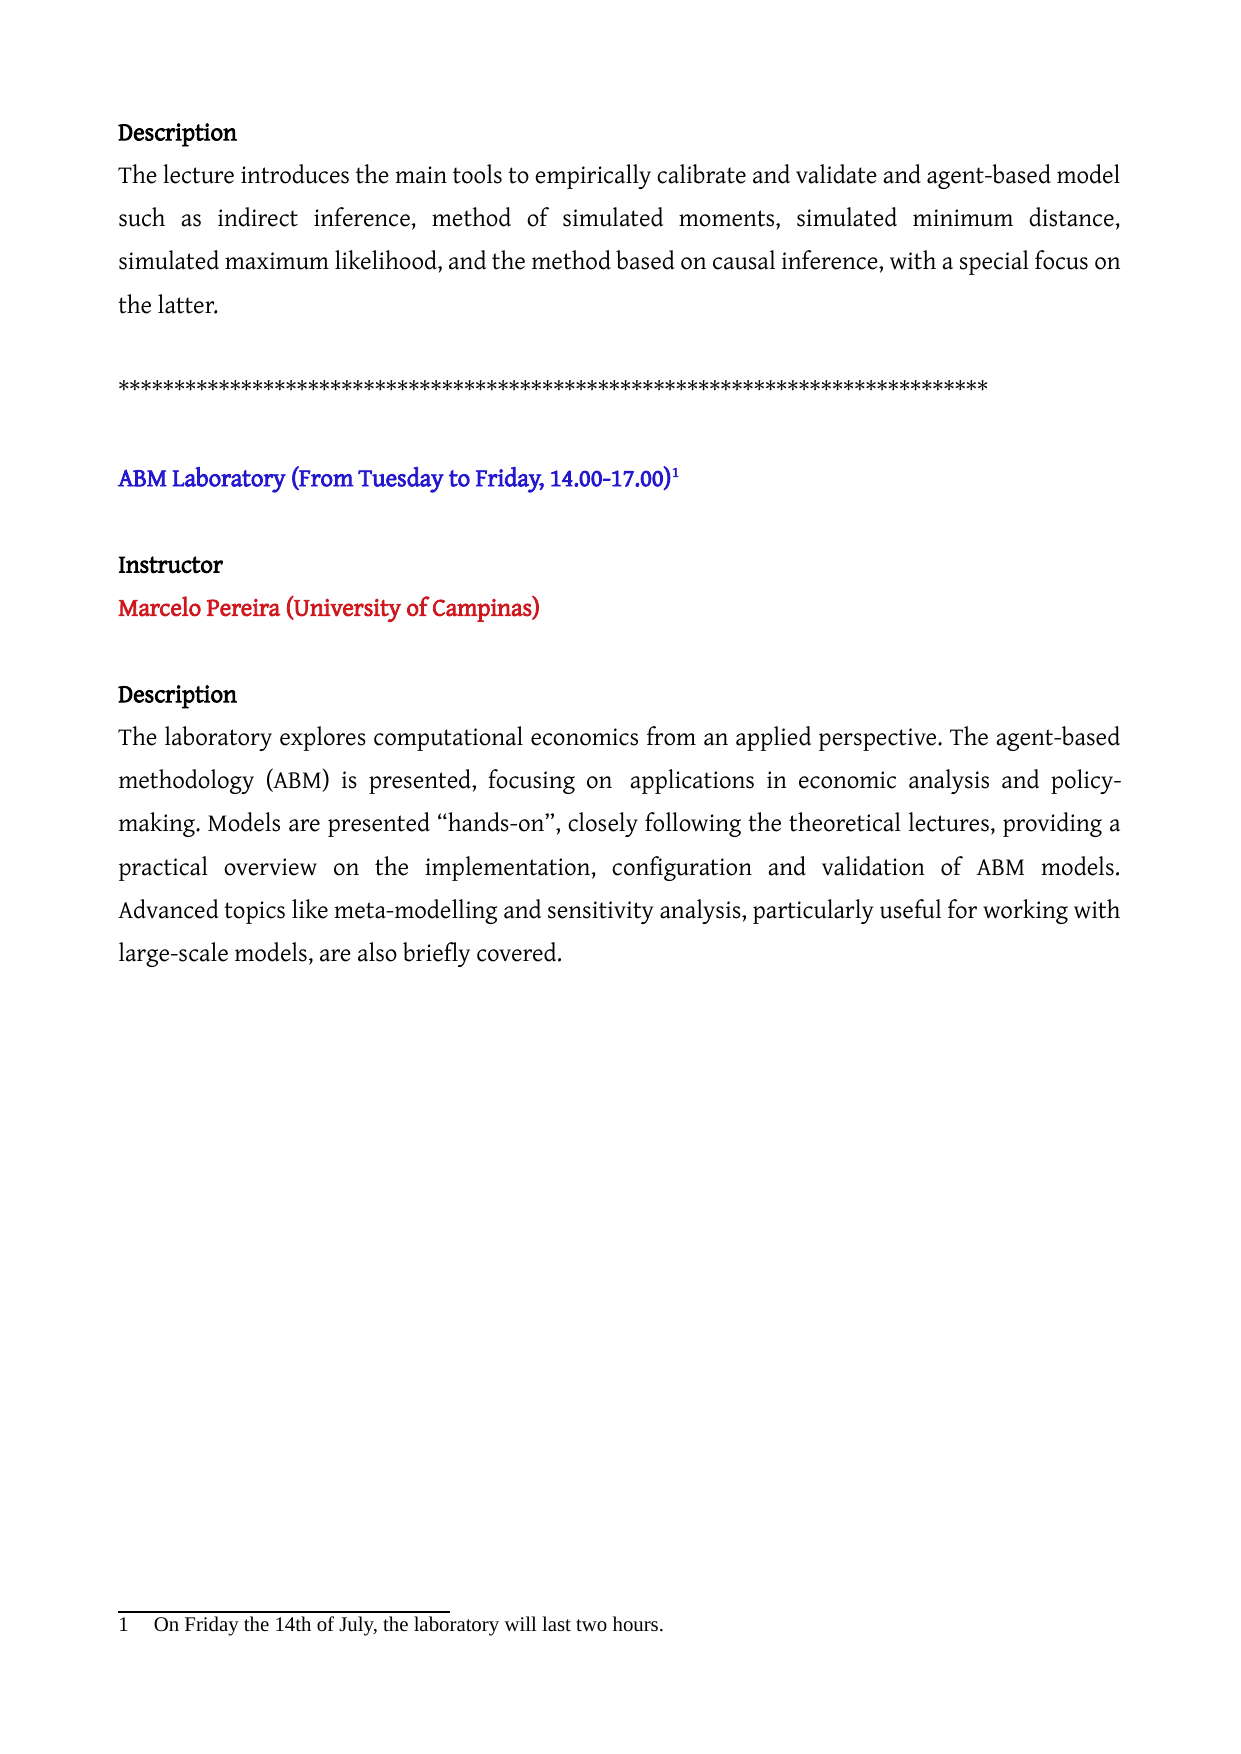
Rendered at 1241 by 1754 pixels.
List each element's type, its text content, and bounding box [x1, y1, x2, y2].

text ABM Laboratory (From Tuesday to Friday, 14.00-17.00) [118, 464, 1122, 493]
text The lecture introduces the main tools to empirically calibrate and validate and agent-based model such as indirect inference, method of simulated moments, simulated minimum distance, simulated maximum likelihood, and the method based on causal inference, with a special focus on the latter. [118, 161, 1122, 320]
text On Friday the 14th of July, the laboratory will last two hours. [118, 1612, 1122, 1636]
text Marcelo Pereira (University of Campinas) [118, 594, 1122, 622]
text ****************************************************************************** [118, 377, 1122, 406]
text Description [118, 118, 1122, 147]
text Description [118, 680, 1122, 709]
text Instructor [118, 550, 1122, 579]
text The laboratory explores computational economics from an applied perspective. The agent-based methodology (ABM) is presented, focusing on applications in economic analysis and policy-making. Models are presented “hands-on”, closely following the theoretical lectures, providing a practical overview on the implementation, configuration and validation of ABM models. Advanced topics like meta-modelling and sensitivity analysis, particularly useful for working with large-scale models, are also briefly covered. [118, 723, 1122, 968]
